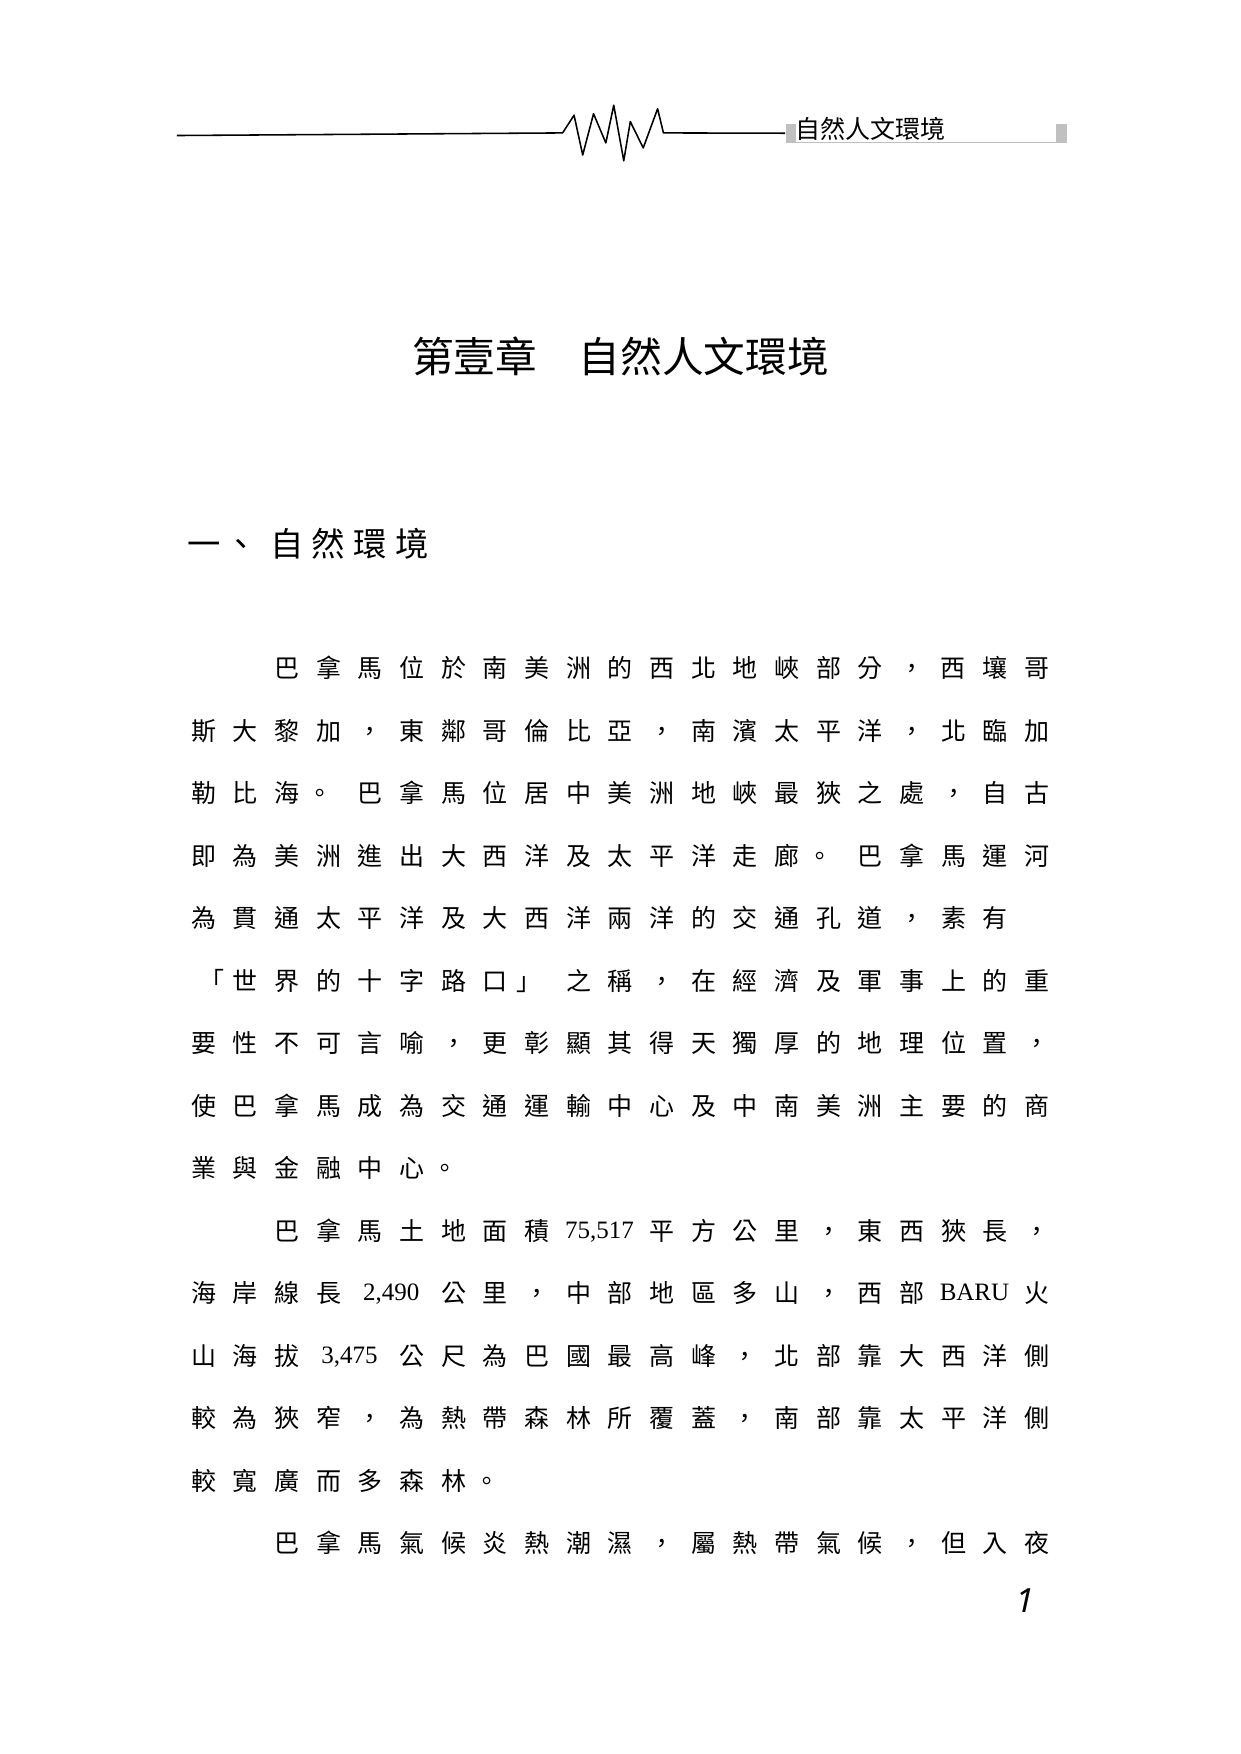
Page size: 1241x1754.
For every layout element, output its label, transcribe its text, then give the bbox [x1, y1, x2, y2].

text 巴拿馬土地面積75,517平方公里，東西狹長，海岸線長2,490公里，中部地區多山，西部BARU火山海拔3,475公尺為巴國最高峰，北部靠大西洋側較為狹窄，為熱帶森林所覆蓋，南部靠太平洋側較寬廣而多森林。 [183, 1188, 1058, 1500]
text 巴拿馬位於南美洲的西北地峽部分，西壤哥斯大黎加，東鄰哥倫比亞，南濱太平洋，北臨加勒比海。巴拿馬位居中美洲地峽最狹之處，自古即為美洲進出大西洋及太平洋走廊。巴拿馬運河為貫通太平洋及大西洋兩洋的交通孔道，素有「世界的十字路口」之稱，在經濟及軍事上的重要性不可言喻，更彰顯其得天獨厚的地理位置，使巴拿馬成為交通運輸中心及中南美洲主要的商業與金融中心。 [183, 625, 1058, 1188]
text 一、自然環境 [183, 500, 1058, 563]
text 第壹章 自然人文環境 [183, 313, 1058, 375]
text 巴拿馬氣候炎熱潮濕，屬熱帶氣候，但入夜 [183, 1500, 1058, 1563]
